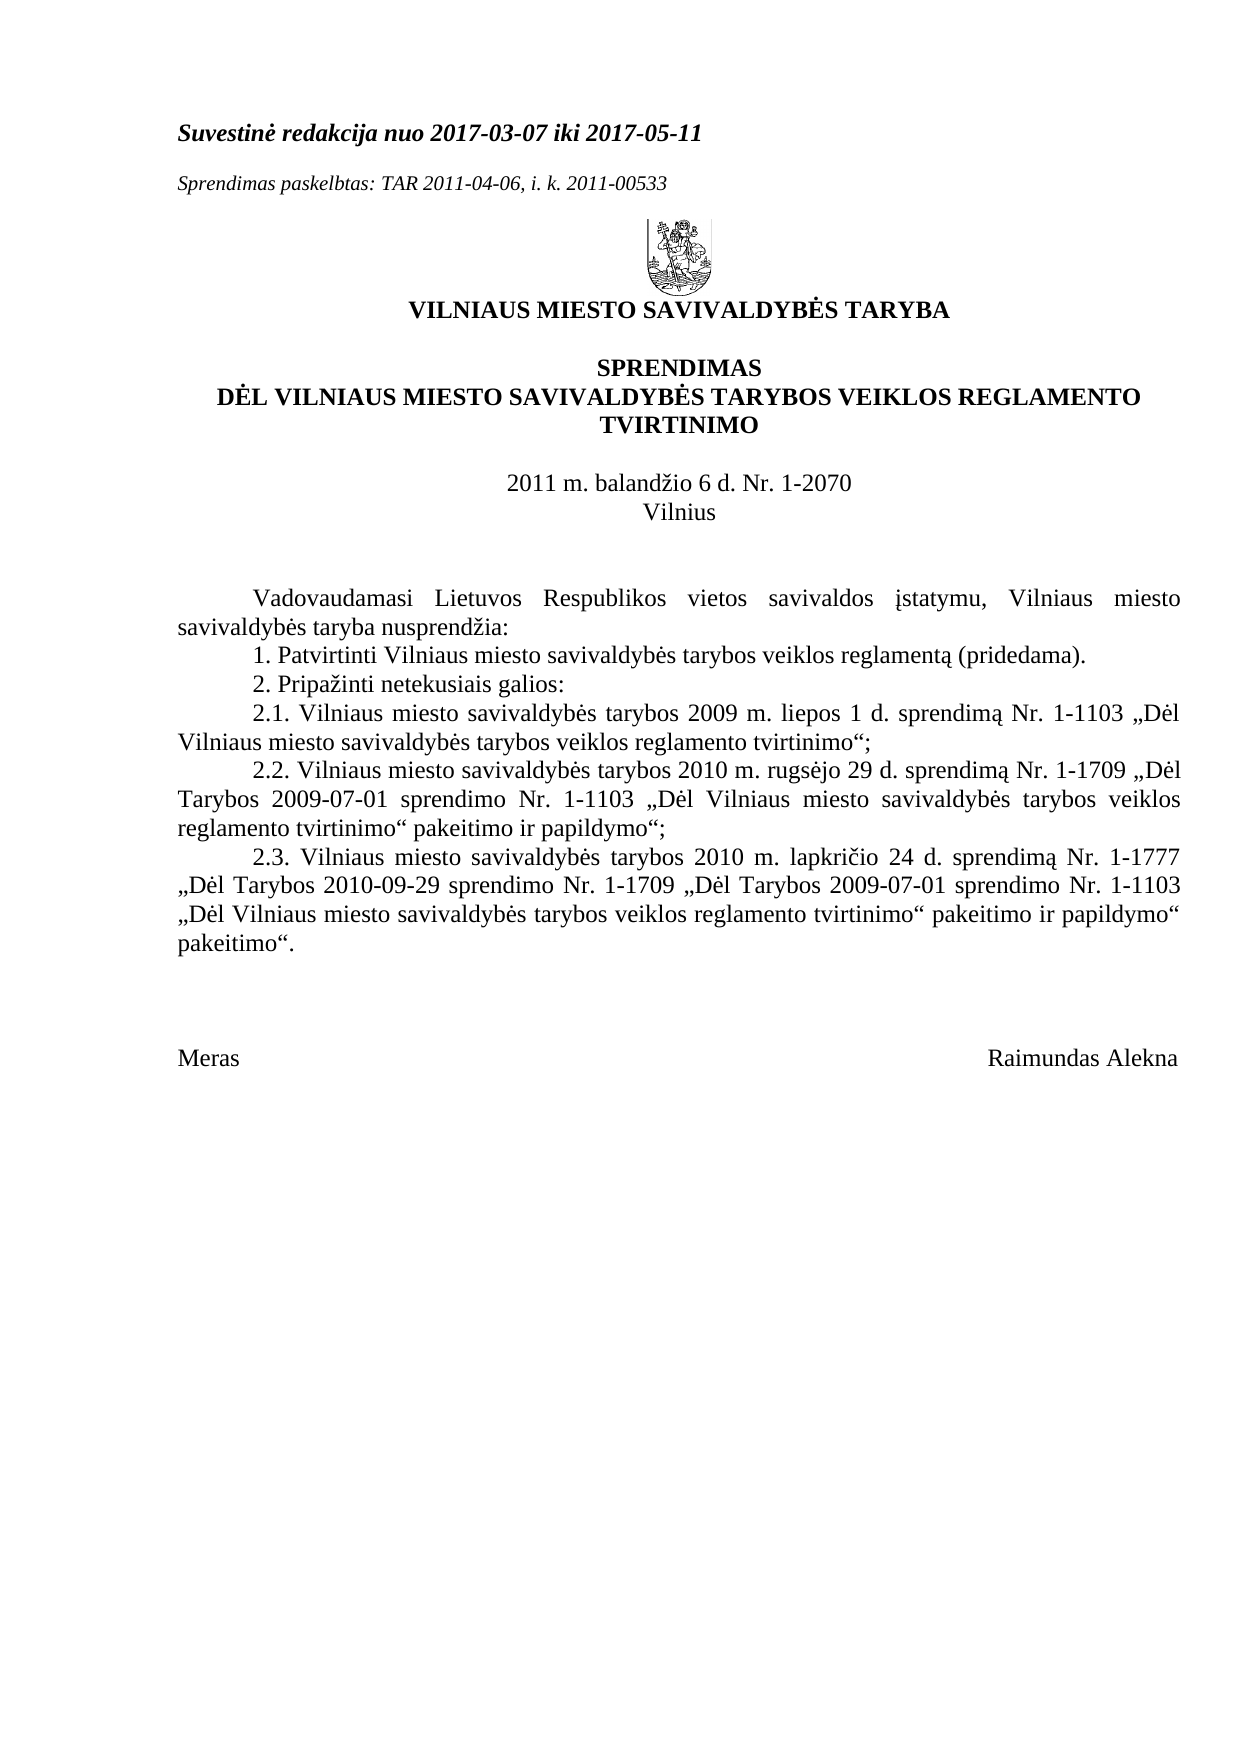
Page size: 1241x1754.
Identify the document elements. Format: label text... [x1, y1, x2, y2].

text Sprendimas paskelbtas: TAR 2011-04-06, i. k. 2011-00533 [177, 171, 1181, 195]
text 2011 m. balandžio 6 d. Nr. 1-2070 [177, 468, 1181, 497]
text Meras Raimundas Alekna [177, 1043, 1181, 1072]
text 2.1. Vilniaus miesto savivaldybės tarybos 2009 m. liepos 1 d. sprendimą Nr. 1-1103 „Dėl Vilniaus miesto savivaldybės tarybos veiklos reglamento tvirtinimo“; [177, 698, 1181, 756]
text 1. Patvirtinti Vilniaus miesto savivaldybės tarybos veiklos reglamentą (pridedama). [177, 641, 1181, 669]
text SPRENDIMAS [177, 353, 1181, 382]
text Suvestinė redakcija nuo 2017-03-07 iki 2017-05-11 [177, 118, 1181, 147]
text Vadovaudamasi Lietuvos Respublikos vietos savivaldos įstatymu, Vilniaus miesto savivaldybės taryba nusprendžia: [177, 583, 1181, 641]
text 2.2. Vilniaus miesto savivaldybės tarybos 2010 m. rugsėjo 29 d. sprendimą Nr. 1-1709 „Dėl Tarybos 2009-07-01 sprendimo Nr. 1-1103 „Dėl Vilniaus miesto savivaldybės tarybos veiklos reglamento tvirtinimo“ pakeitimo ir papildymo“; [177, 756, 1181, 842]
text Vilnius [177, 497, 1181, 526]
text 2.3. Vilniaus miesto savivaldybės tarybos 2010 m. lapkričio 24 d. sprendimą Nr. 1-1777 „Dėl Tarybos 2010-09-29 sprendimo Nr. 1-1709 „Dėl Tarybos 2009-07-01 sprendimo Nr. 1-1103 „Dėl Vilniaus miesto savivaldybės tarybos veiklos reglamento tvirtinimo“ pakeitimo ir papildymo“ pakeitimo“. [177, 842, 1181, 957]
text DĖL VILNIAUS MIESTO SAVIVALDYBĖS TARYBOS VEIKLOS REGLAMENTO TVIRTINIMO [177, 382, 1181, 439]
text 2. Pripažinti netekusiais galios: [177, 669, 1181, 698]
text VILNIAUS MIESTO SAVIVALDYBĖS TARYBA [177, 296, 1181, 324]
